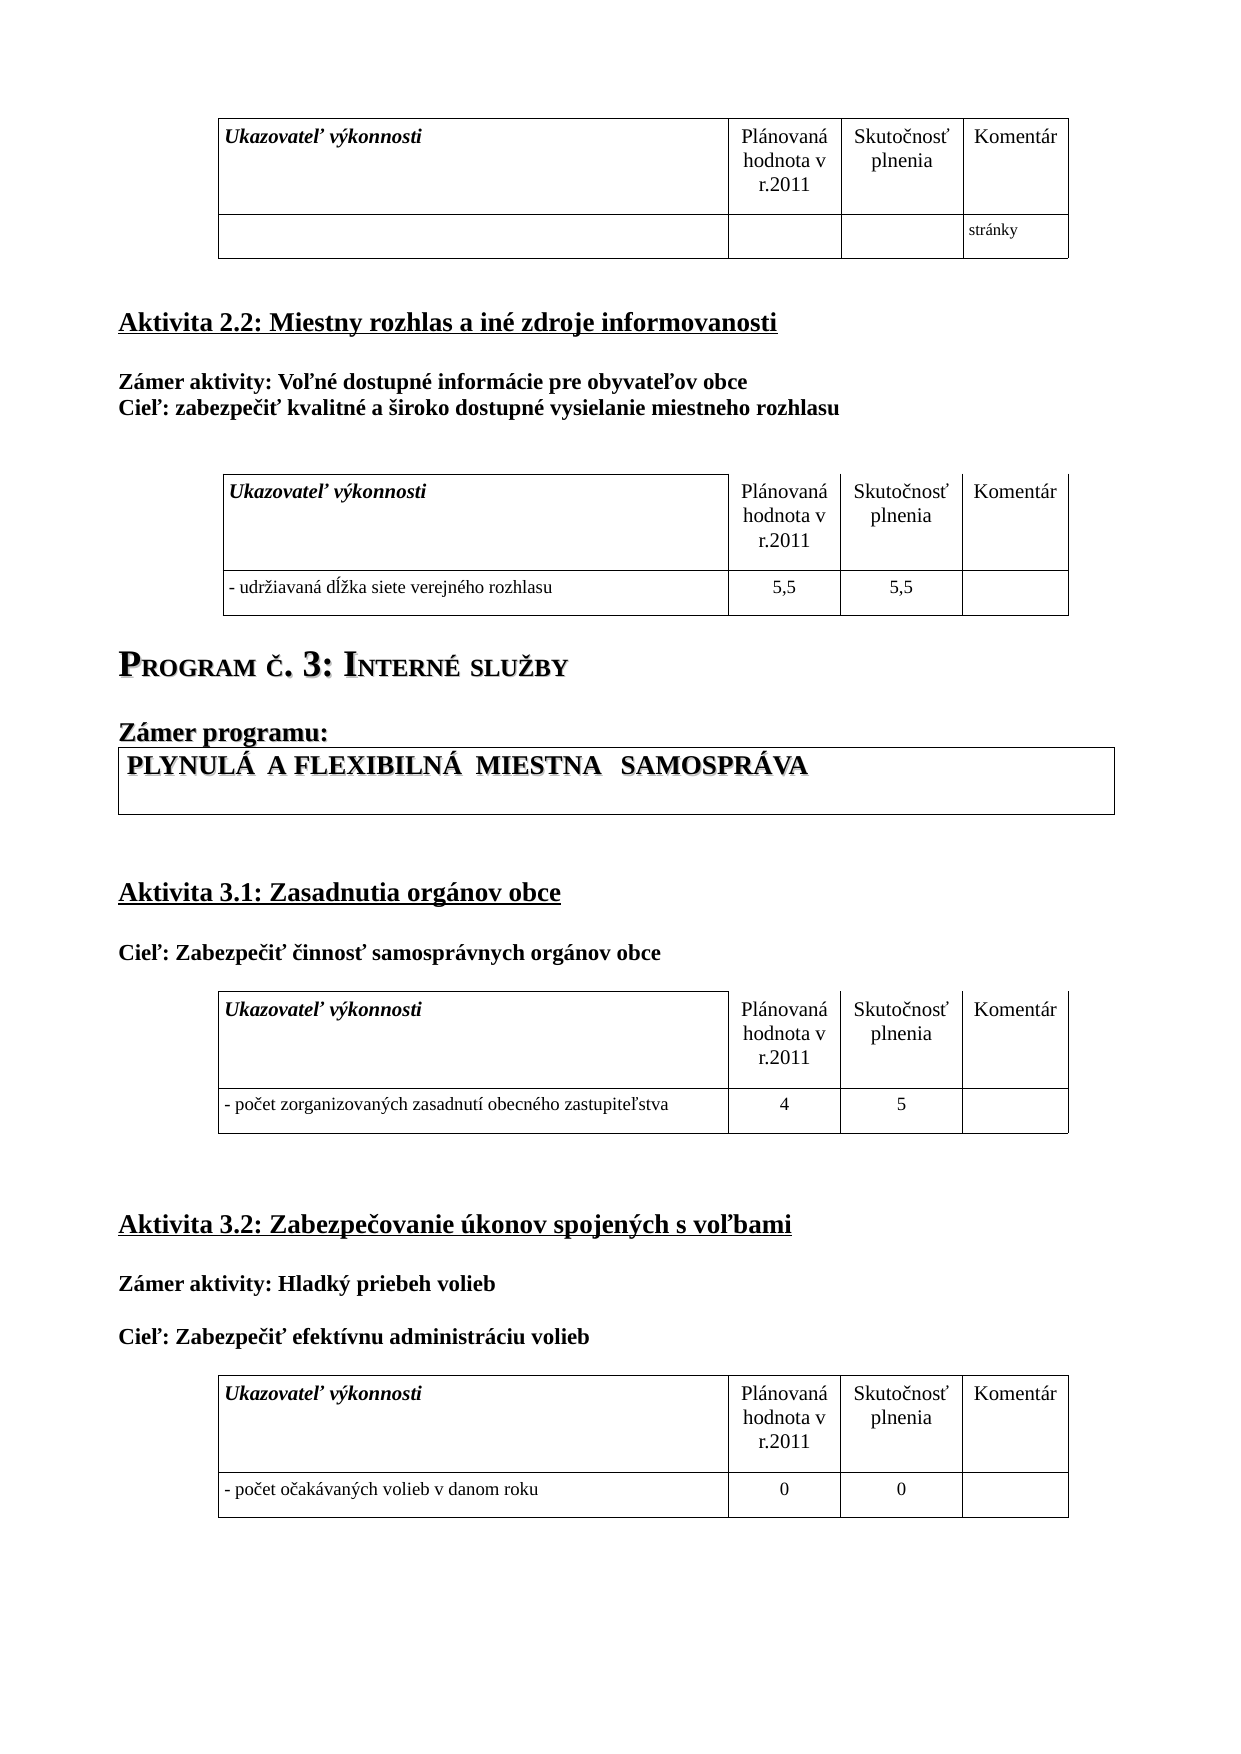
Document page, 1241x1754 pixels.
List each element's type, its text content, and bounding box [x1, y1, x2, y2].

table_cell stránky [964, 215, 1068, 258]
text Aktivita 2.2: Miestny rozhlas a iné zdroje informovanosti [118, 306, 1114, 337]
table_header Plánovaná hodnota v r.2011 [729, 474, 840, 570]
table_header Komentár [964, 119, 1068, 214]
table_cell [963, 1473, 1068, 1517]
table_cell - udržiavaná dĺžka siete verejného rozhlasu [224, 571, 728, 615]
text Zámer aktivity: Hladký priebeh volieb [118, 1270, 1114, 1296]
table_cell - počet očakávaných volieb v danom roku [219, 1473, 728, 1517]
table_header Komentár [963, 1376, 1068, 1472]
table_header Plánovaná hodnota v r.2011 [729, 119, 841, 214]
table_cell - počet zorganizovaných zasadnutí obecného zastupiteľstva [219, 1089, 728, 1133]
text Cieľ: Zabezpečiť efektívnu administráciu volieb [118, 1323, 1114, 1349]
table_cell [729, 215, 841, 258]
text Cieľ: zabezpečiť kvalitné a široko dostupné vysielanie miestneho rozhlasu [118, 394, 1122, 421]
table_header Plánovaná hodnota v r.2011 [729, 991, 840, 1087]
table_cell 0 [729, 1473, 840, 1517]
table_header Skutočnosť plnenia [841, 1376, 962, 1472]
text Program č. 3: Interné služby [118, 642, 1122, 685]
table_cell [963, 1089, 1068, 1133]
table_header Komentár [963, 991, 1068, 1087]
table_header Ukazovateľ výkonnosti [219, 992, 728, 1087]
table_cell 5 [841, 1089, 962, 1133]
table_cell 4 [729, 1089, 840, 1133]
table_header Ukazovateľ výkonnosti [219, 1376, 728, 1472]
text Cieľ: Zabezpečiť činnosť samosprávnych orgánov obce [118, 938, 1114, 965]
text Zámer aktivity: Voľné dostupné informácie pre obyvateľov obce [118, 368, 1122, 394]
table_cell 5,5 [729, 571, 840, 615]
table_cell [842, 215, 963, 258]
table_header Ukazovateľ výkonnosti [219, 119, 728, 214]
text Zámer programu: [118, 716, 1114, 747]
text Aktivita 3.1: Zasadnutia orgánov obce [118, 876, 1114, 907]
table_cell [219, 215, 728, 258]
table_cell 5,5 [841, 571, 962, 615]
table_header Skutočnosť plnenia [842, 119, 963, 214]
table_cell 0 [841, 1473, 962, 1517]
table_header Plánovaná hodnota v r.2011 [729, 1376, 840, 1472]
text PLYNULÁ A FLEXIBILNÁ MIESTNA SAMOSPRÁVA [119, 748, 1114, 781]
table_header Skutočnosť plnenia [841, 991, 962, 1087]
text Aktivita 3.2: Zabezpečovanie úkonov spojených s voľbami [118, 1208, 1114, 1239]
table_cell [963, 571, 1068, 615]
table_header Skutočnosť plnenia [841, 474, 962, 570]
table_header Ukazovateľ výkonnosti [224, 475, 728, 570]
table_header Komentár [963, 474, 1068, 570]
